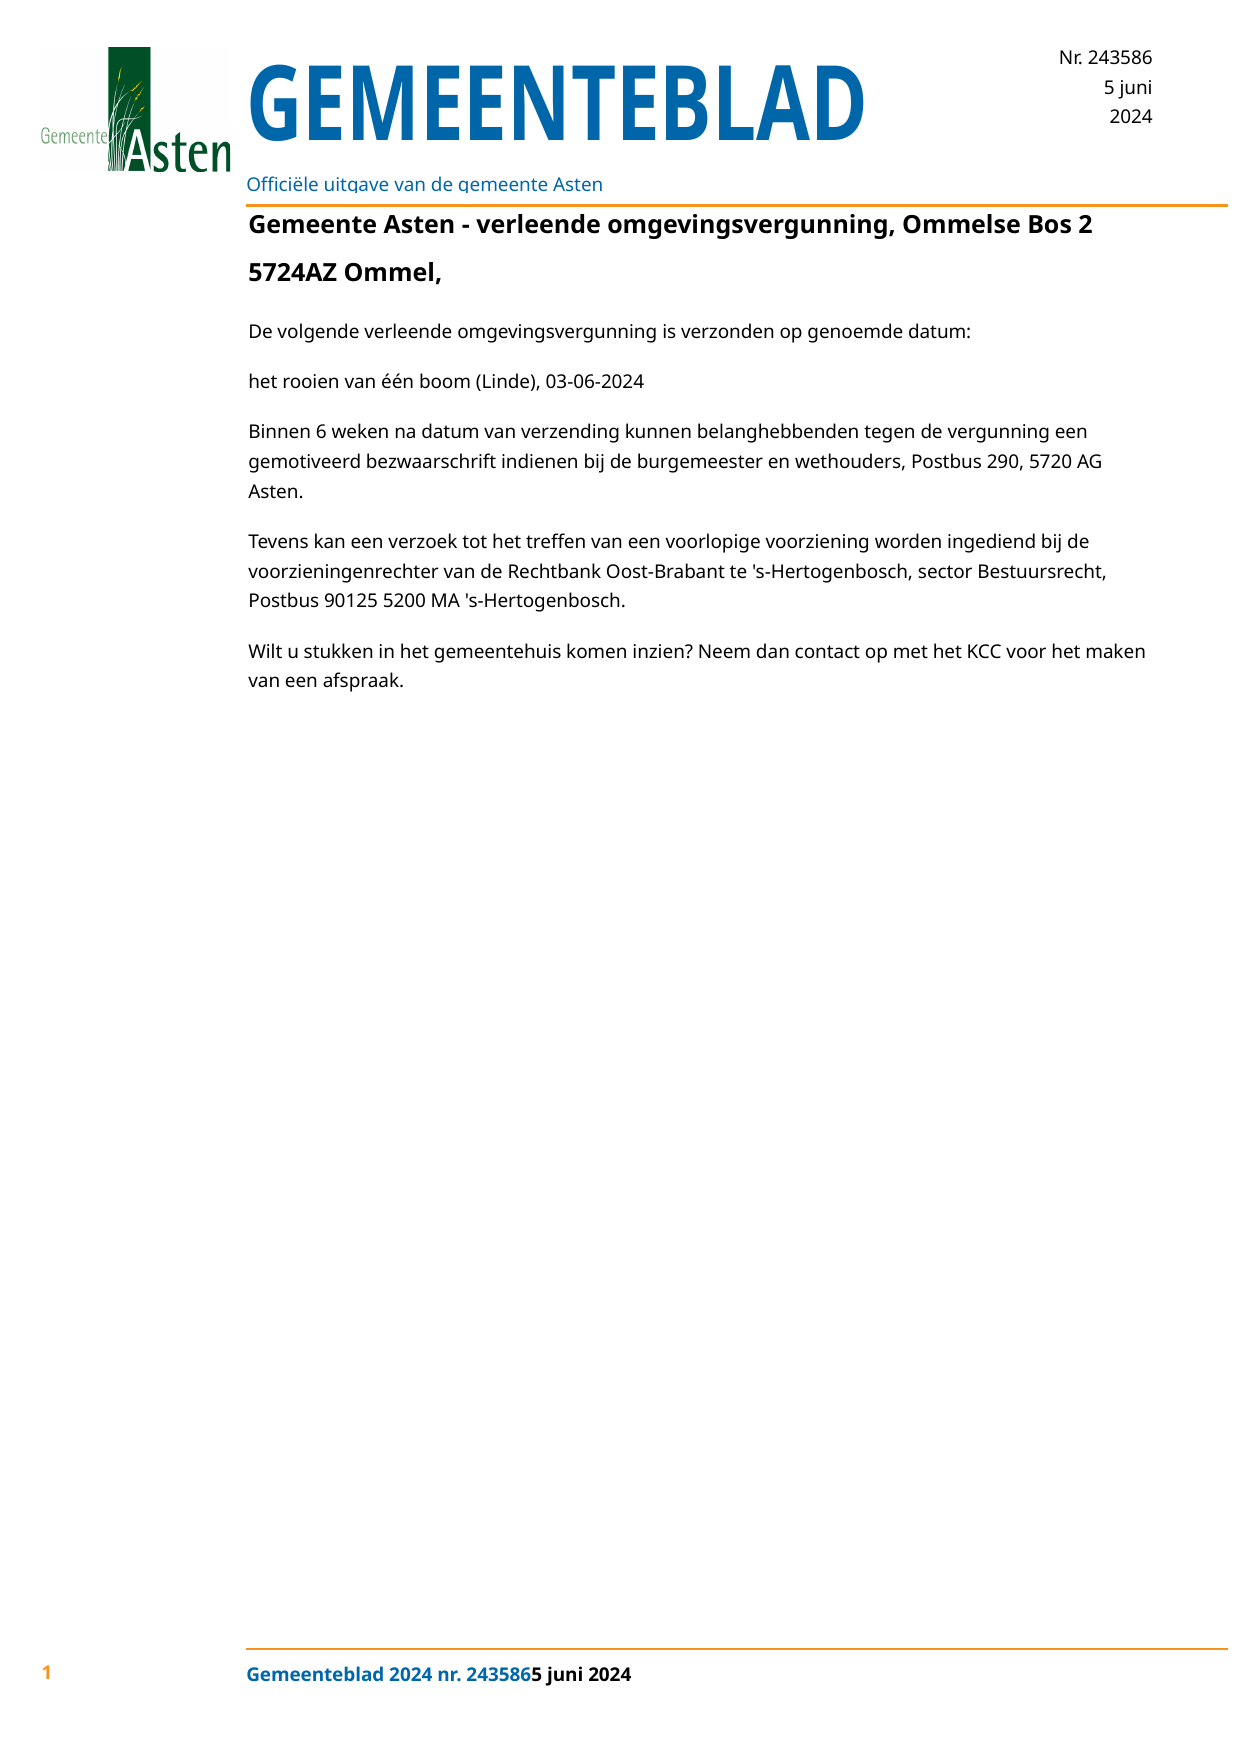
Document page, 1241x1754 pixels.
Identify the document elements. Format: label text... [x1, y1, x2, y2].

text het rooien van één boom (Linde), 03-06-2024 [248, 368, 1152, 394]
text Wilt u stukken in het gemeentehuis komen inzien? Neem dan contact op met het KCC voor het maken van een afspraak. [248, 638, 1152, 693]
picture [41, 47, 231, 172]
text De volgende verleende omgevingsvergunning is verzonden op genoemde datum: [248, 318, 1152, 344]
text Gemeente Asten - verleende omgevingsvergunning, Ommelse Bos 2 5724AZ Ommel, [248, 207, 1152, 288]
text Binnen 6 weken na datum van verzending kunnen belanghebbenden tegen de vergunning een gemotiveerd bezwaarschrift indienen bij de burgemeester en wethouders, Postbus 290, 5720 AG Asten. [248, 419, 1152, 504]
text Tevens kan een verzoek tot het treffen van een voorlopige voorziening worden ingediend bij de voorzieningenrechter van de Rechtbank Oost-Brabant te 's-Hertogenbosch, sector Bestuursrecht, Postbus 90125 5200 MA 's-Hertogenbosch. [248, 528, 1152, 613]
